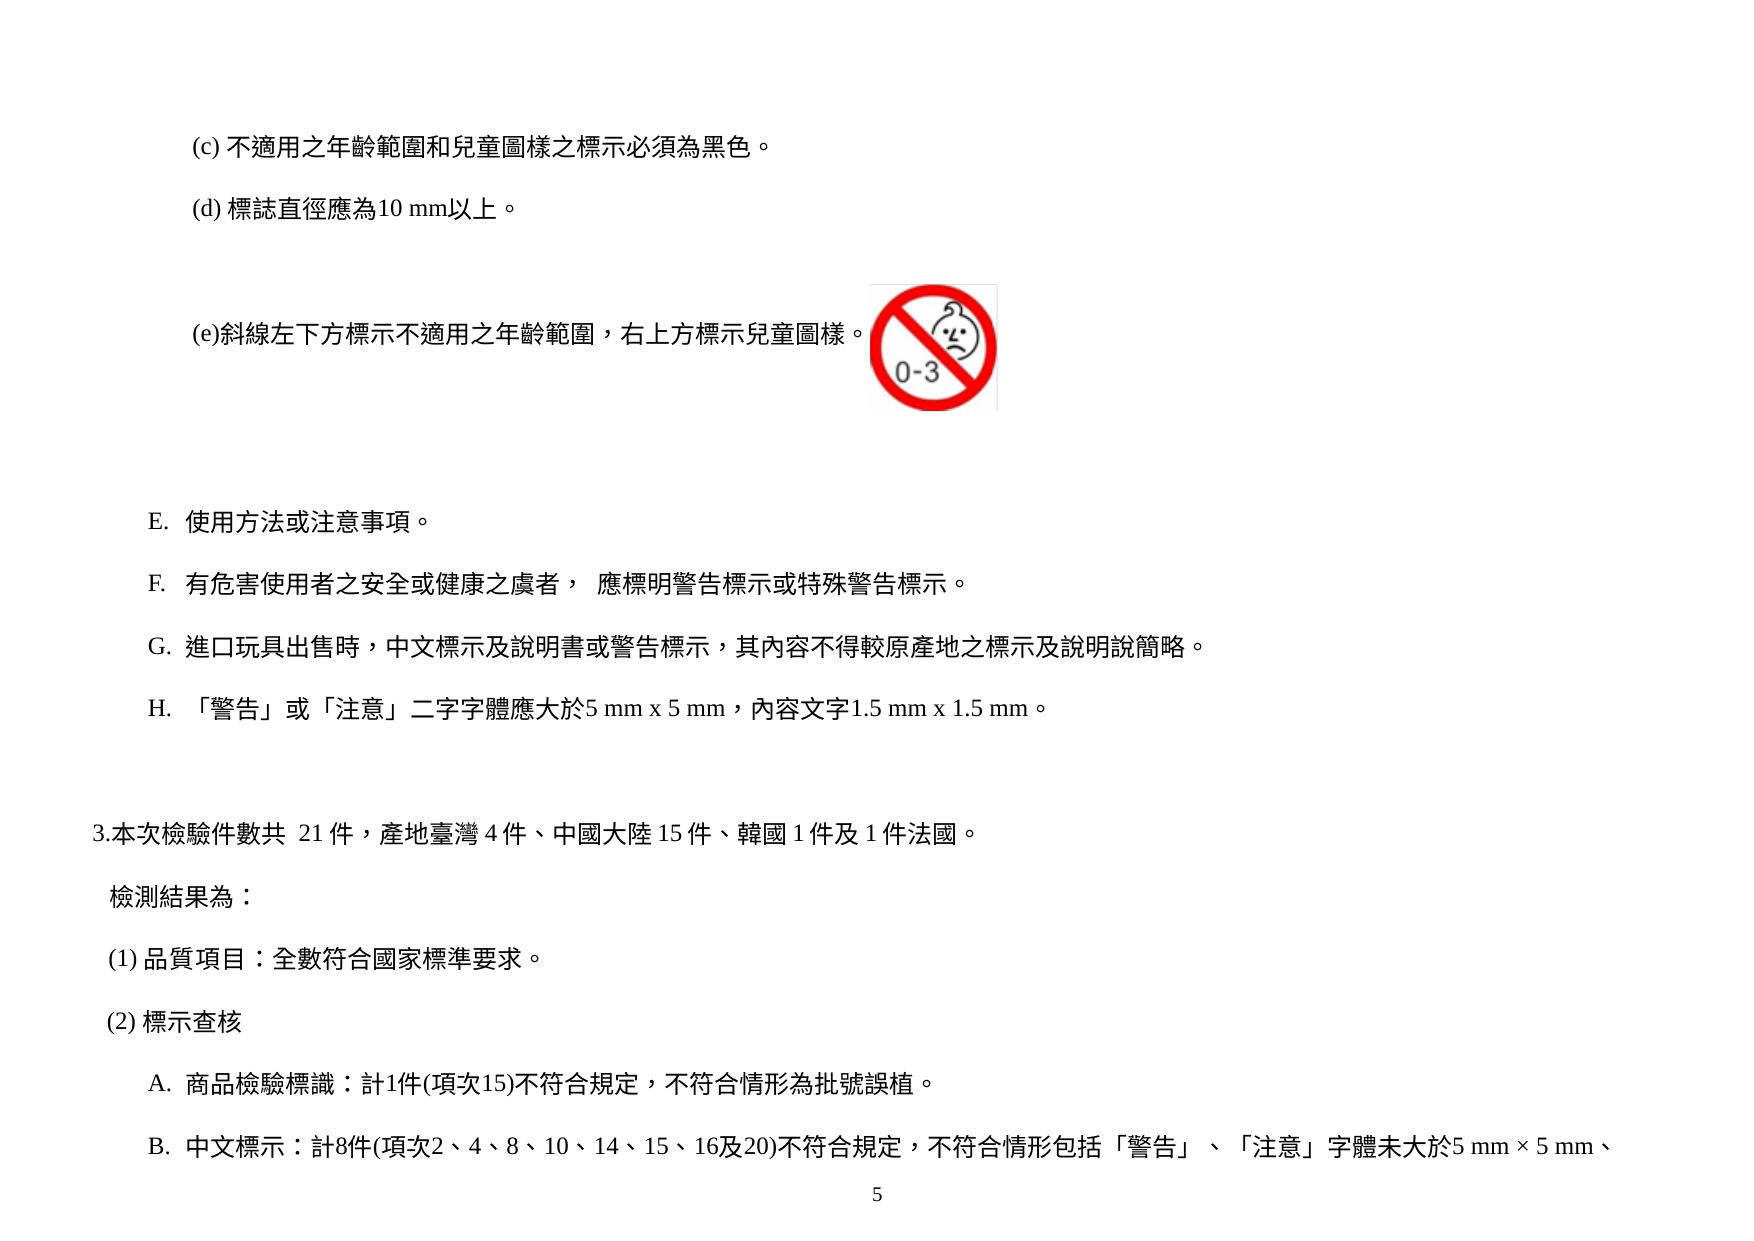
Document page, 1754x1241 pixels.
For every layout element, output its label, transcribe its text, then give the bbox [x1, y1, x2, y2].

text (1) 品質項目：全數符合國家標準要求。 [72, 916, 1624, 979]
list 商品檢驗標識：計1件(項次15)不符合規定，不符合情形為批號誤植。 [148, 1041, 1624, 1104]
list 中文標示：計8件(項次2、4、8、10、14、15、16及20)不符合規定，不符合情形包括「警告」、「注意」字體未大於5 mm × 5 mm、 [148, 1104, 1624, 1166]
text (d) 標誌直徑應為10 mm以上。 [129, 166, 1724, 229]
text (2) 標示查核 [107, 979, 1624, 1041]
list 有危害使用者之安全或健康之虞者， 應標明警告標示或特殊警告標示。 [117, 541, 1724, 604]
list 「警告」或「注意」二字字體應大於5 mm x 5 mm，內容文字1.5 mm x 1.5 mm。 [117, 666, 1724, 729]
text (c) 不適用之年齡範圍和兒童圖樣之標示必須為黑色。 [129, 104, 1724, 166]
list 使用方法或注意事項。 [117, 479, 1724, 541]
text 檢測結果為： [109, 854, 1624, 916]
text 3.本次檢驗件數共 21 件，產地臺灣4件、中國大陸15件、韓國1件及1件法國。 [29, 791, 1624, 854]
text (e)斜線左下方標示不適用之年齡範圍，右上方標示兒童圖樣。 [129, 229, 1724, 416]
list 進口玩具出售時，中文標示及說明書或警告標示，其內容不得較原產地之標示及說明說簡略。 [117, 604, 1724, 666]
